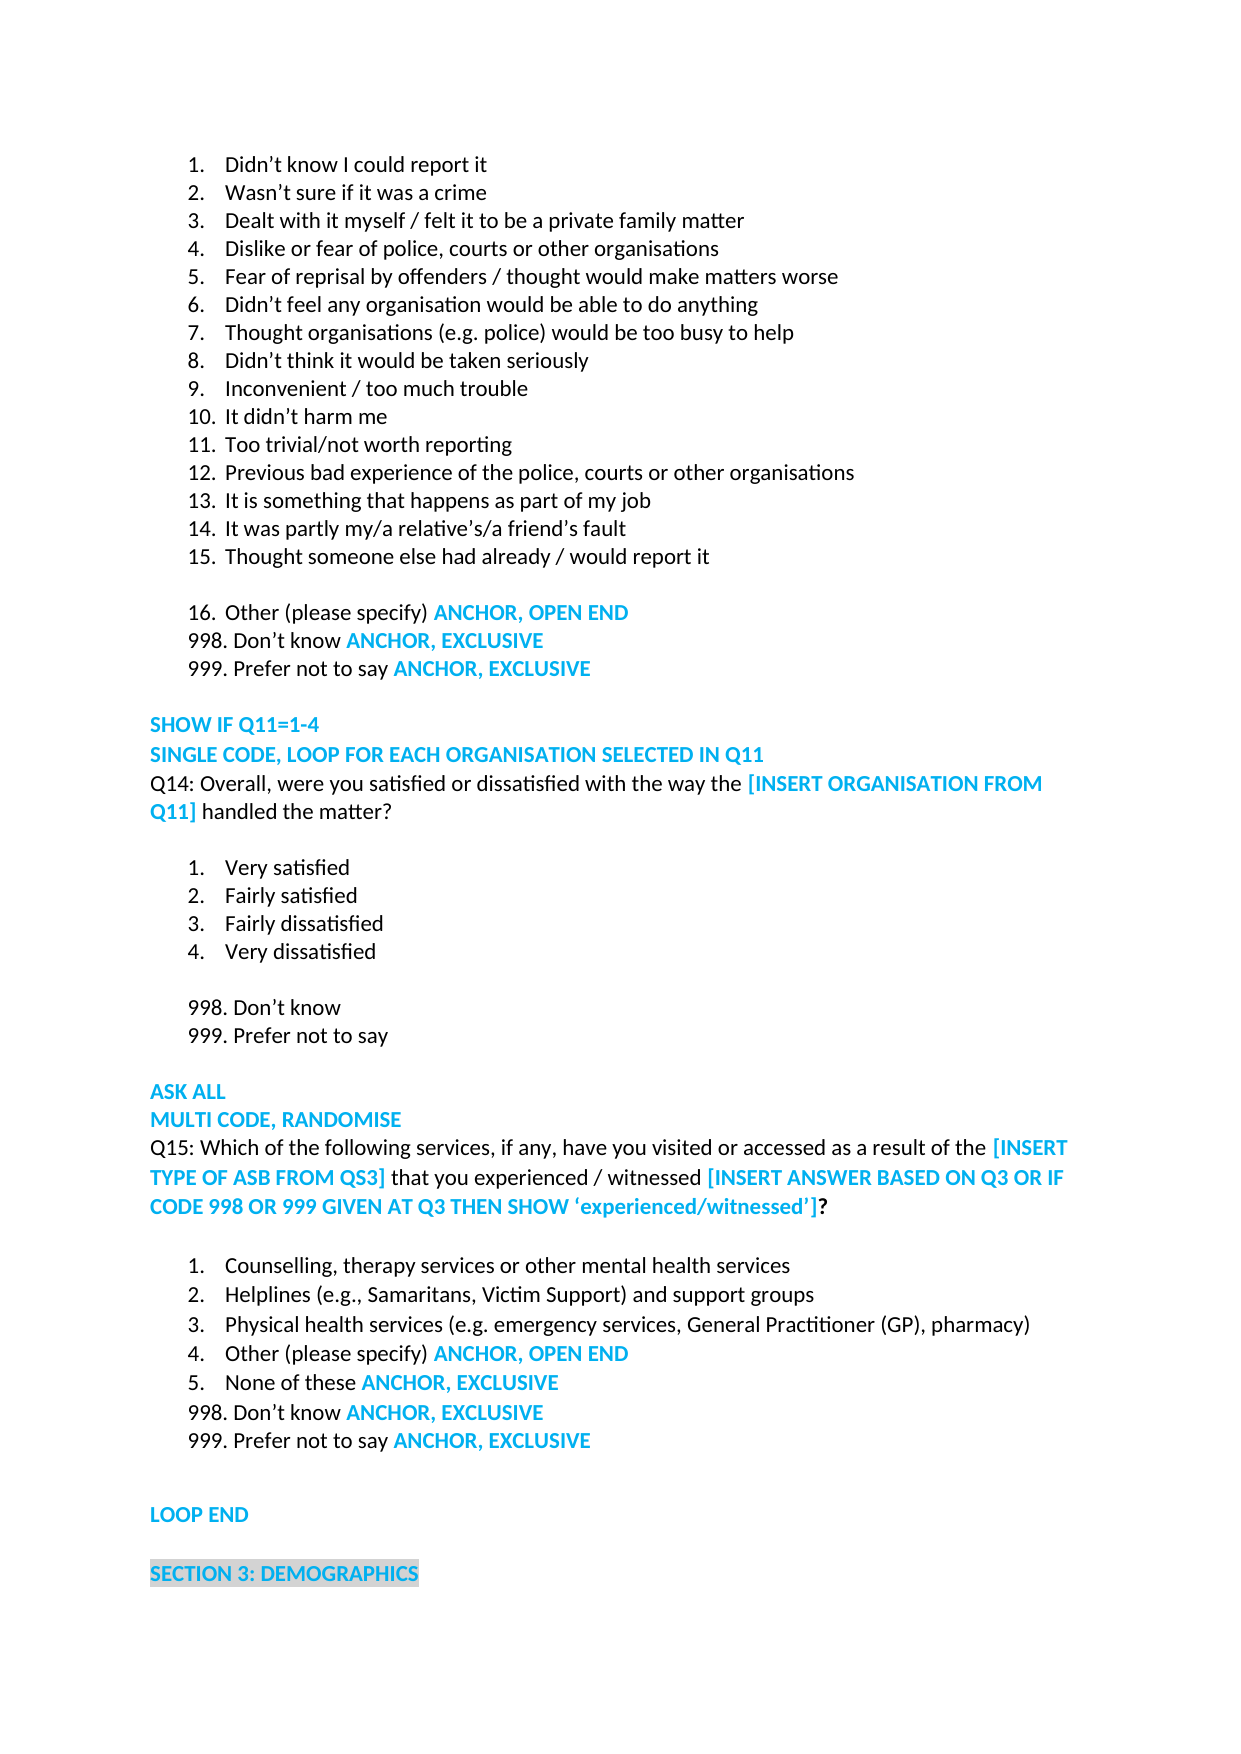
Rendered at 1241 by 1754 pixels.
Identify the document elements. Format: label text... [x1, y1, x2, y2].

list Previous bad experience of the police, courts or other organisations [187, 458, 1090, 486]
text 999. Prefer not to say [150, 1021, 1090, 1049]
text 999. Prefer not to say ANCHOR, EXCLUSIVE [150, 1426, 1090, 1454]
list Fairly satisfied [187, 881, 1090, 909]
text 999. Prefer not to say ANCHOR, EXCLUSIVE [150, 654, 1090, 682]
list Thought someone else had already / would report it [187, 542, 1090, 570]
list Dealt with it myself / felt it to be a private family matter [187, 206, 1090, 234]
list None of these ANCHOR, EXCLUSIVE [187, 1368, 1090, 1396]
list Fairly dissatisfied [187, 909, 1090, 937]
list Other (please specify) ANCHOR, OPEN END [187, 1339, 1090, 1367]
list Helplines (e.g., Samaritans, Victim Support) and support groups [187, 1280, 1090, 1308]
list Other (please specify) ANCHOR, OPEN END [187, 598, 1090, 626]
text 998. Don’t know [150, 993, 1090, 1021]
list Physical health services (e.g. emergency services, General Practitioner (GP), pharmacy) [187, 1310, 1090, 1338]
text SHOW IF Q11=1-4 [150, 710, 1090, 738]
list Thought organisations (e.g. police) would be too busy to help [187, 318, 1090, 346]
list It was partly my/a relative’s/a friend’s fault [187, 514, 1090, 542]
text SINGLE CODE, LOOP FOR EACH ORGANISATION SELECTED IN Q11 [150, 740, 1090, 768]
list It didn’t harm me [187, 402, 1090, 430]
list Very dissatisfied [187, 937, 1090, 965]
list Dislike or fear of police, courts or other organisations [187, 234, 1090, 262]
text LOOP END [150, 1500, 1090, 1528]
list Didn’t feel any organisation would be able to do anything [187, 290, 1090, 318]
text 998. Don’t know ANCHOR, EXCLUSIVE [187, 626, 1090, 654]
list Counselling, therapy services or other mental health services [187, 1251, 1090, 1279]
list Too trivial/not worth reporting [187, 430, 1090, 458]
list It is something that happens as part of my job [187, 486, 1090, 514]
list Inconvenient / too much trouble [187, 374, 1090, 402]
list Wasn’t sure if it was a crime [187, 178, 1090, 206]
list Didn’t think it would be taken seriously [187, 346, 1090, 374]
text SECTION 3: DEMOGRAPHICS [150, 1559, 1090, 1587]
text ASK ALL [150, 1077, 1090, 1105]
text MULTI CODE, RANDOMISE [150, 1105, 1090, 1133]
list Didn’t know I could report it [187, 150, 1090, 178]
text 998. Don’t know ANCHOR, EXCLUSIVE [150, 1398, 1090, 1426]
list Very satisfied [187, 853, 1090, 881]
list Fear of reprisal by offenders / thought would make matters worse [187, 262, 1090, 290]
text Q15: Which of the following services, if any, have you visited or accessed as a result of the [INSERT TYPE OF ASB FROM QS3] that you experienced / witnessed [INSERT ANSWER BASED ON Q3 OR IF CODE 998 OR 999 GIVEN AT Q3 THEN SHOW ‘experienced/witnessed’]? [150, 1133, 1090, 1220]
text Q14: Overall, were you satisfied or dissatisfied with the way the [INSERT ORGANISATION FROM Q11] handled the matter? [150, 769, 1090, 825]
